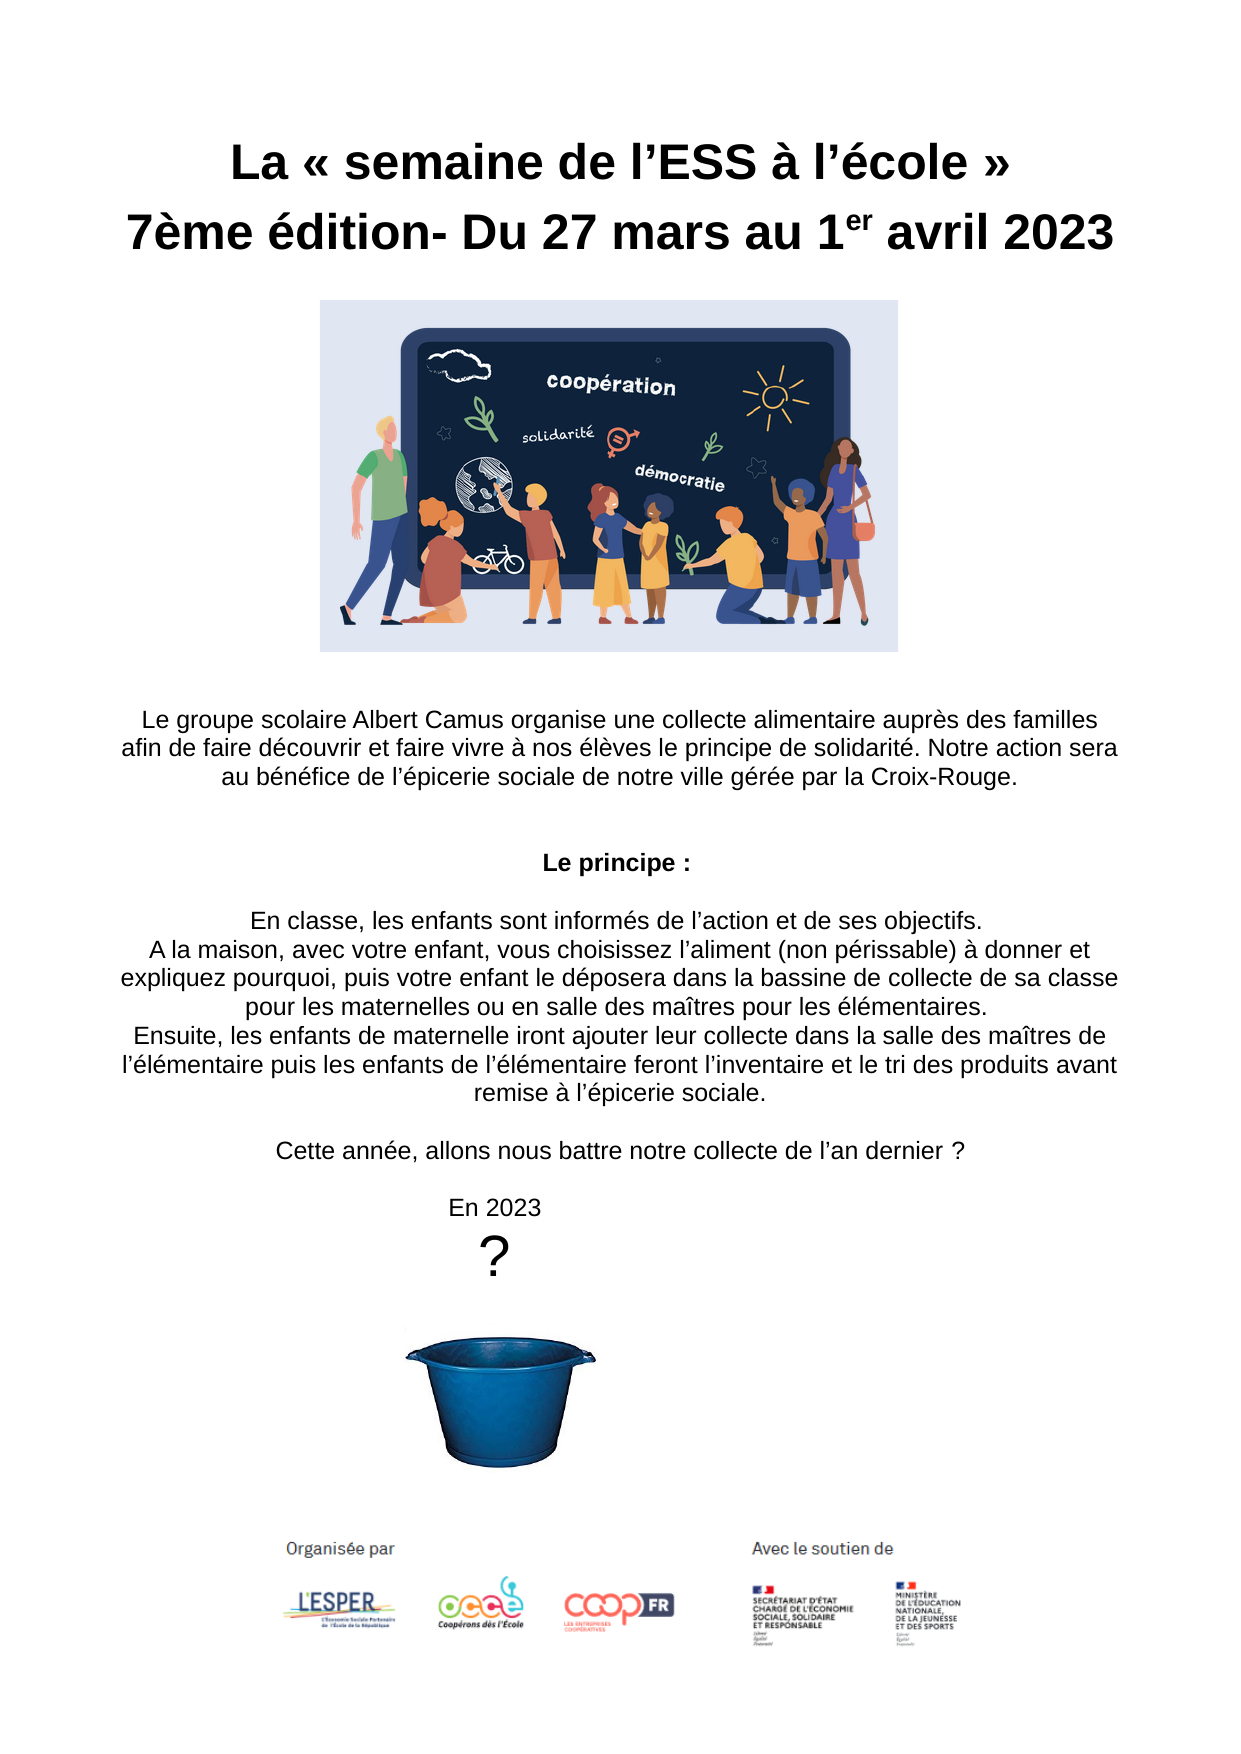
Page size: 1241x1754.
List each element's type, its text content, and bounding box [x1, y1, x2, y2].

text En classe, les enfants sont informés de l’action et de ses objectifs. [118, 906, 1122, 935]
text A la maison, avec votre enfant, vous choisissez l’aliment (non périssable) à donner et expliquez pourquoi, puis votre enfant le déposera dans la bassine de collecte de sa classe pour les maternelles ou en salle des maîtres pour les élémentaires. [118, 935, 1122, 1021]
text 7ème édition- Du 27 mars au 1er avril 2023 [118, 203, 1122, 260]
subtitle La « semaine de l’ESS à l’école » [118, 133, 1122, 190]
text Ensuite, les enfants de maternelle iront ajouter leur collecte dans la salle des maîtres de l’élémentaire puis les enfants de l’élémentaire feront l’inventaire et le tri des produits avant remise à l’épicerie sociale. [118, 1021, 1122, 1107]
text Le groupe scolaire Albert Camus organise une collecte alimentaire auprès des familles afin de faire découvrir et faire vivre à nos élèves le principe de solidarité. Notre action sera au bénéfice de l’épicerie sociale de notre ville gérée par la Croix-Rouge. [118, 705, 1122, 791]
picture [319, 300, 899, 652]
text Cette année, allons nous battre notre collecte de l’an dernier ? [118, 1136, 1122, 1165]
text ? [118, 1222, 1122, 1289]
text En 2023 [118, 1193, 1122, 1222]
text Le principe : [118, 848, 1122, 877]
picture [404, 1302, 601, 1498]
picture [236, 1525, 1024, 1685]
